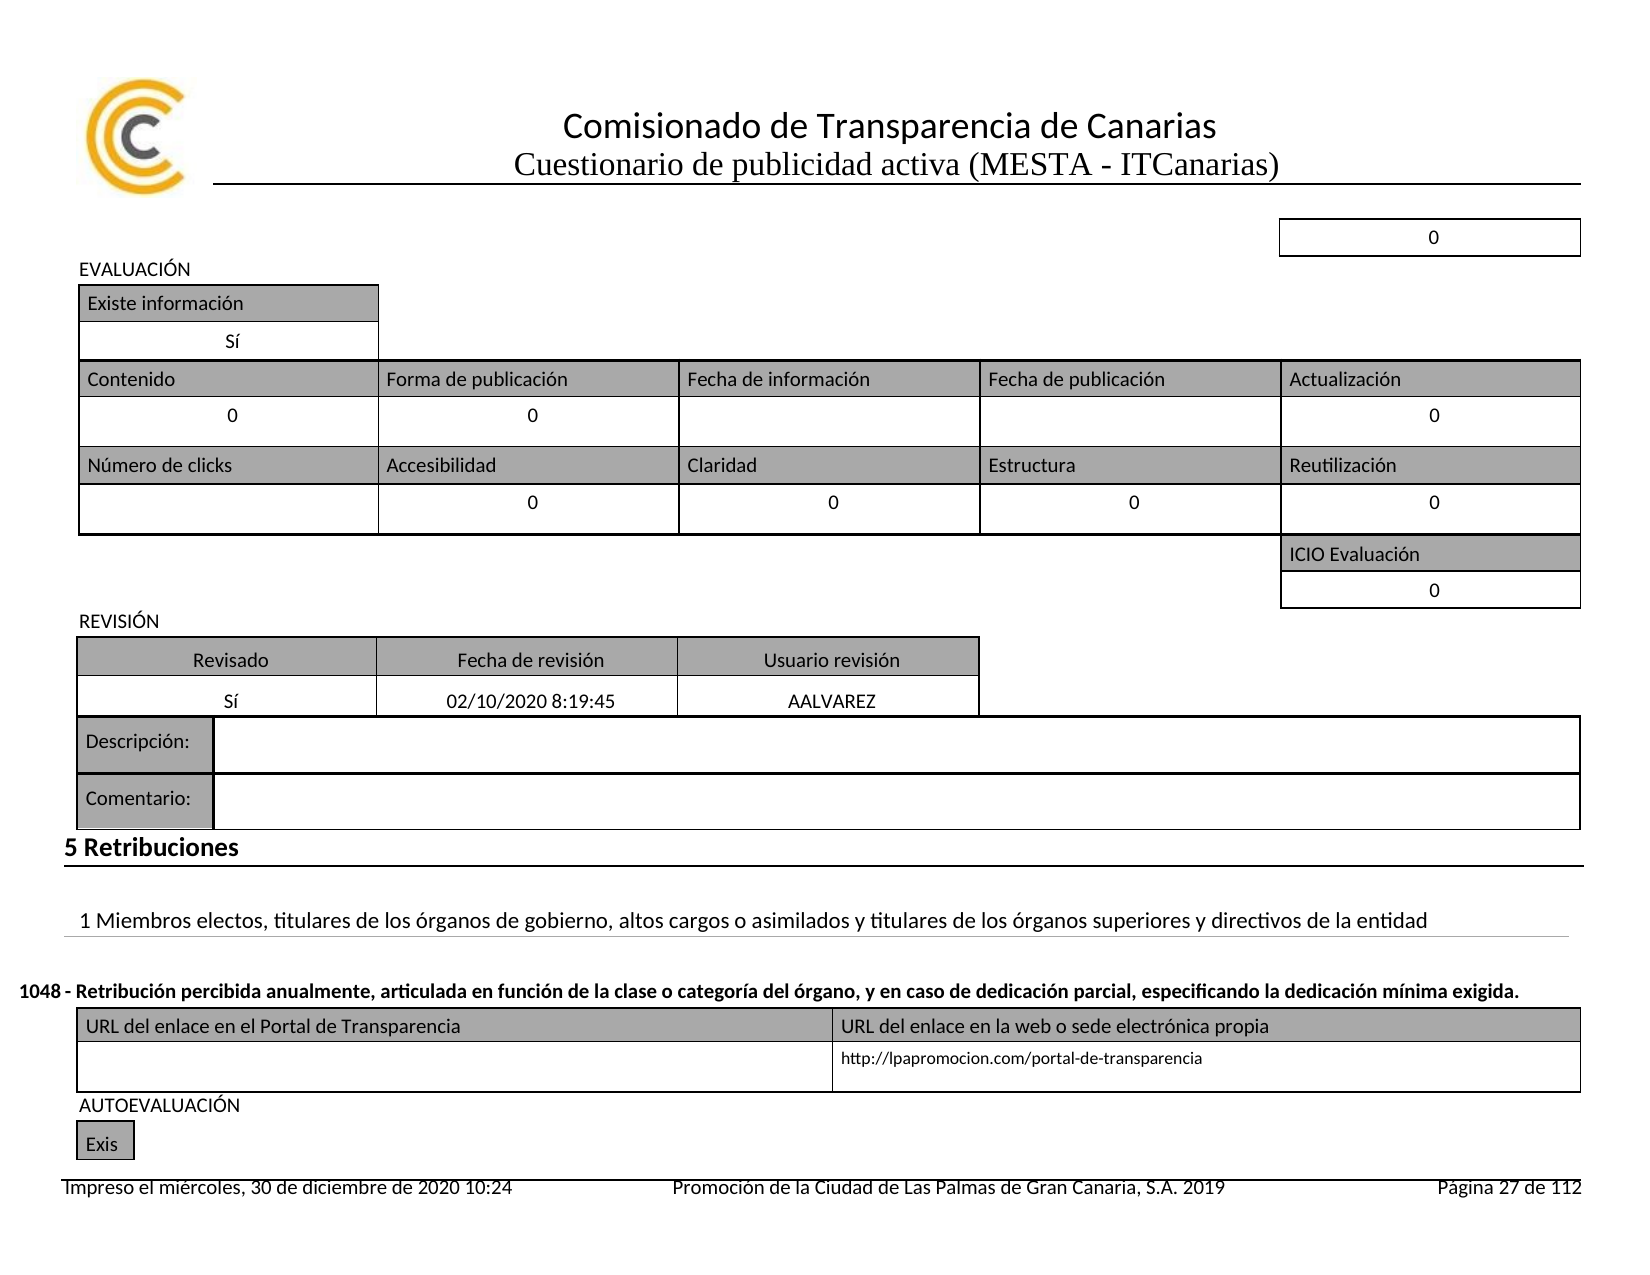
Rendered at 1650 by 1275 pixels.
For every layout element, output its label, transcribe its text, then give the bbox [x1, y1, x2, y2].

table_cell Sí [78, 676, 376, 715]
table_cell [679, 536, 980, 607]
table_cell Fecha de publicación [981, 362, 1280, 396]
table_cell 0 [1280, 220, 1580, 255]
table_cell Sí [80, 322, 378, 359]
table_cell Reutilización [1282, 447, 1580, 483]
table_cell [980, 536, 1280, 607]
table_cell [678, 775, 1579, 828]
table_cell ICIO Evaluación [1282, 536, 1580, 570]
text AUTOEVALUACIÓN [79, 1093, 1582, 1118]
table_header [135, 1120, 194, 1159]
table_header [379, 284, 679, 359]
subtitle 5 Retribuciones [64, 830, 1582, 863]
text REVISIÓN [79, 609, 1582, 634]
table_header Fecha de revisión [377, 638, 677, 675]
table_cell [678, 218, 978, 255]
table_cell [215, 718, 377, 772]
table_cell Estructura [981, 447, 1280, 483]
table_cell Comentario: [78, 775, 212, 828]
table_header URL del enlace en la web o sede electrónica propia [833, 1009, 1580, 1041]
table_cell [77, 218, 377, 255]
table_header Exis [78, 1122, 133, 1159]
table_cell [378, 536, 679, 607]
table_cell 0 [1282, 397, 1580, 446]
table_cell 0 [1282, 572, 1580, 607]
table_header URL del enlace en el Portal de Transparencia [78, 1009, 832, 1041]
table_header [195, 1120, 252, 1159]
table_cell [978, 218, 1279, 255]
table_header [980, 284, 1281, 359]
table_cell 0 [80, 397, 378, 446]
table_cell [377, 218, 677, 255]
text EVALUACIÓN [79, 257, 1582, 282]
table_cell 0 [680, 485, 979, 533]
list - Retribución percibida anualmente, articulada en función de la clase o categoría del órgano, y en caso de dedicación parcial, especificando la dedicación mínima exigida. [19, 979, 1576, 1004]
table_cell Descripción: [78, 718, 212, 772]
table_cell [377, 775, 678, 828]
table_header [1281, 284, 1580, 359]
table_header [306, 1120, 377, 1159]
subtitle 1 Miembros electos, titulares de los órganos de gobierno, altos cargos o asimilados y titulares de los órganos superiores y directivos de la entidad [79, 906, 1582, 934]
table_cell Accesibilidad [379, 447, 678, 483]
table_cell http://lpapromocion.com/portal-de-transparencia [833, 1042, 1580, 1091]
table_cell Forma de publicación [379, 362, 678, 396]
table_cell Contenido [80, 362, 378, 396]
table_cell [981, 397, 1280, 446]
table_cell [680, 397, 979, 446]
table_cell 0 [379, 485, 678, 533]
table_header [980, 636, 1580, 715]
table_cell [78, 1042, 832, 1091]
table_header Existe información [80, 286, 378, 321]
table_cell Fecha de información [680, 362, 979, 396]
table_cell [215, 775, 377, 828]
table_header [252, 1120, 306, 1159]
table_header Revisado [78, 638, 376, 675]
table_cell Número de clicks [80, 447, 378, 483]
table_cell [80, 485, 378, 533]
table_cell [79, 536, 378, 607]
table_cell 0 [379, 397, 678, 446]
table_cell 0 [981, 485, 1280, 533]
table_cell AALVAREZ [678, 676, 978, 715]
table_header [679, 284, 980, 359]
table_cell [377, 718, 678, 772]
table_cell 02/10/2020 8:19:45 [377, 676, 677, 715]
table_cell 0 [1282, 485, 1580, 533]
table_cell [678, 718, 1579, 772]
table_cell Actualización [1282, 362, 1580, 396]
table_header Usuario revisión [678, 638, 978, 675]
table_cell Claridad [680, 447, 979, 483]
